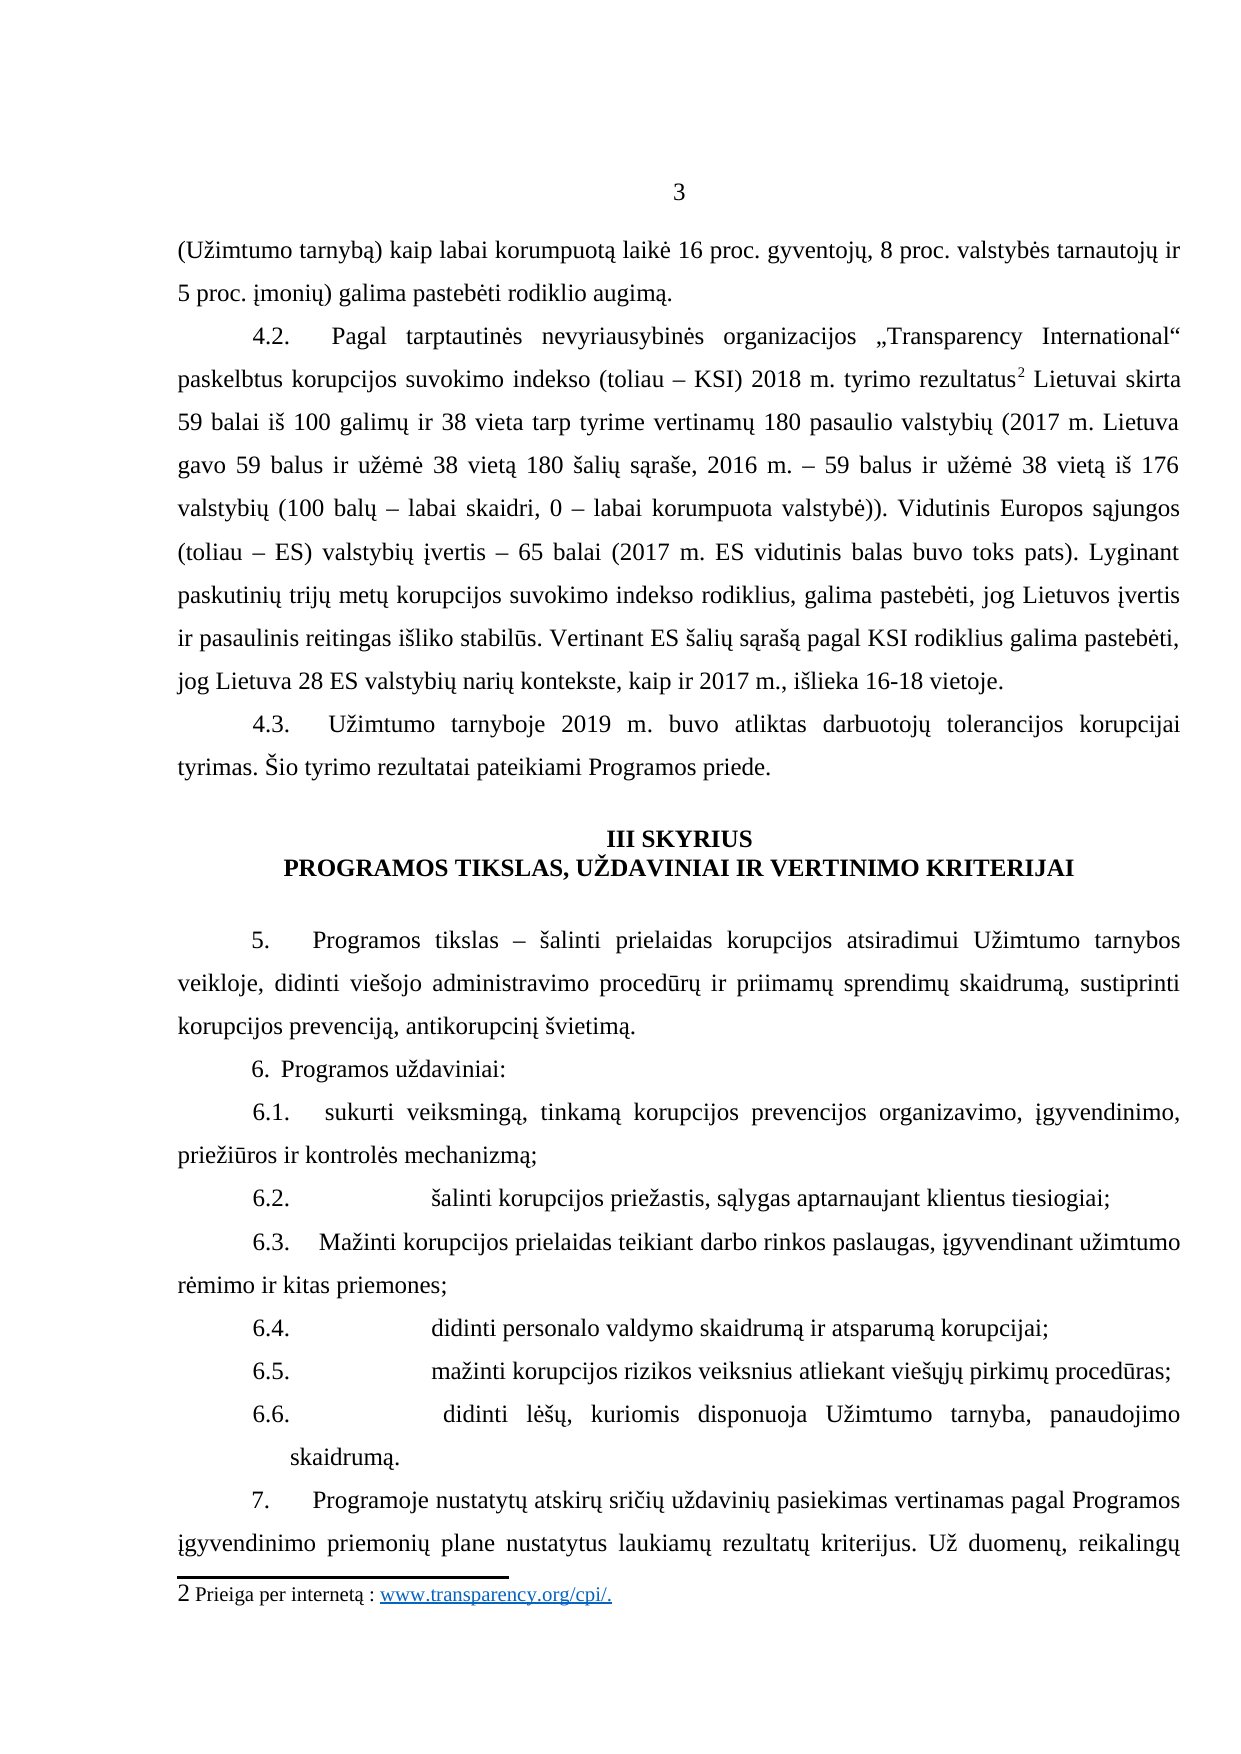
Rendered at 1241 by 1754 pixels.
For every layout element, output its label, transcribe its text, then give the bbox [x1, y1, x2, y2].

text 6.3. Mažinti korupcijos prielaidas teikiant darbo rinkos paslaugas, įgyvendinant užimtumo rėmimo ir kitas priemones; [177, 1227, 1181, 1298]
text 4.3. Užimtumo tarnyboje 2019 m. buvo atliktas darbuotojų tolerancijos korupcijai tyrimas. Šio tyrimo rezultatai pateikiami Programos priede. [177, 709, 1181, 781]
text III SKYRIUS [177, 824, 1181, 853]
text 5. Programos tikslas – šalinti prielaidas korupcijos atsiradimui Užimtumo tarnybos veikloje, didinti viešojo administravimo procedūrų ir priimamų sprendimų skaidrumą, sustiprinti korupcijos prevenciją, antikorupcinį švietimą. [177, 925, 1181, 1040]
text 6. Programos uždaviniai: [251, 1054, 1181, 1083]
text 6.2. šalinti korupcijos priežastis, sąlygas aptarnaujant klientus tiesiogiai; [252, 1183, 1181, 1212]
text 7. Programoje nustatytų atskirų sričių uždavinių pasiekimas vertinamas pagal Programos įgyvendinimo priemonių plane nustatytus laukiamų rezultatų kriterijus. Už duomenų, reikalingų [177, 1485, 1181, 1557]
text Prieiga per internetą : www.transparency.org/cpi/. [177, 1578, 1181, 1606]
text 6.6. didinti lėšų, kuriomis disponuoja Užimtumo tarnyba, panaudojimo skaidrumą. [252, 1399, 1181, 1471]
text PROGRAMOS TIKSLAS, UŽDAVINIAI IR VERTINIMO KRITERIJAI [177, 853, 1181, 882]
text 6.1. sukurti veiksmingą, tinkamą korupcijos prevencijos organizavimo, įgyvendinimo, priežiūros ir kontrolės mechanizmą; [177, 1097, 1181, 1169]
text (Užimtumo tarnybą) kaip labai korumpuotą laikė 16 proc. gyventojų, 8 proc. valstybės tarnautojų ir 5 proc. įmonių) galima pastebėti rodiklio augimą. [177, 235, 1181, 307]
text 6.5. mažinti korupcijos rizikos veiksnius atliekant viešųjų pirkimų procedūras; [252, 1356, 1181, 1385]
text 4.2. Pagal tarptautinės nevyriausybinės organizacijos „Transparency International“ paskelbtus korupcijos suvokimo indekso (toliau – KSI) 2018 m. tyrimo rezultatus Lietuvai skirta 59 balai iš 100 galimų ir 38 vieta tarp tyrime vertinamų 180 pasaulio valstybių (2017 m. Lietuva gavo 59 balus ir užėmė 38 vietą 180 šalių sąraše, 2016 m. – 59 balus ir užėmė 38 vietą iš 176 valstybių (100 balų – labai skaidri, 0 – labai korumpuota valstybė)). Vidutinis Europos sąjungos (toliau – ES) valstybių įvertis – 65 balai (2017 m. ES vidutinis balas buvo toks pats). Lyginant paskutinių trijų metų korupcijos suvokimo indekso rodiklius, galima pastebėti, jog Lietuvos įvertis ir pasaulinis reitingas išliko stabilūs. Vertinant ES šalių sąrašą pagal KSI rodiklius galima pastebėti, jog Lietuva 28 ES valstybių narių kontekste, kaip ir 2017 m., išlieka 16-18 vietoje. [177, 321, 1181, 695]
text 6.4. didinti personalo valdymo skaidrumą ir atsparumą korupcijai; [252, 1313, 1181, 1342]
